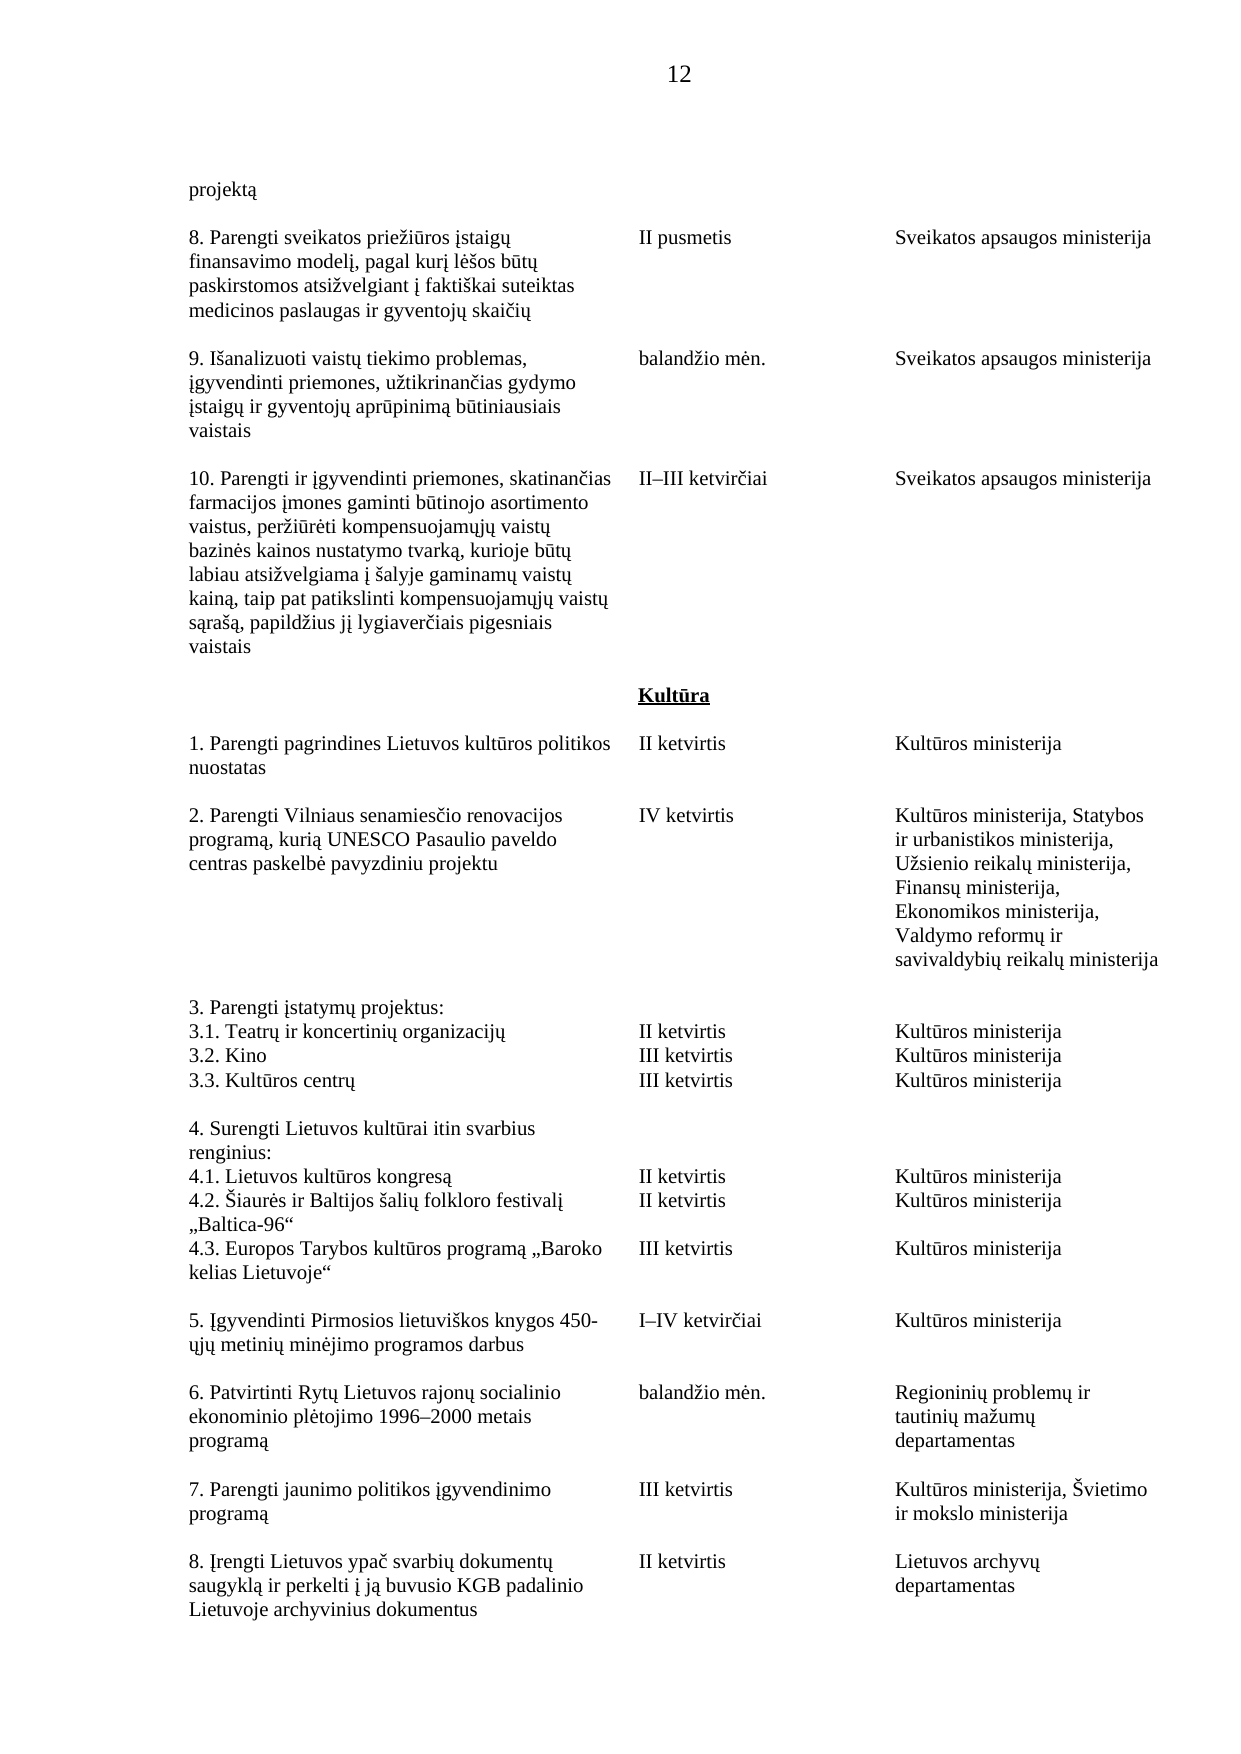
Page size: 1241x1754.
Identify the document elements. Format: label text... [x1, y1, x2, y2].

table_cell Kultūros ministerija, Statybos ir urbanistikos ministerija, Užsienio reikalų ministerija, Finansų ministerija, Ekonomikos ministerija, Valdymo reformų ir savivaldybių reikalų ministerija [884, 803, 1170, 971]
table_cell Sveikatos apsaugos ministerija [884, 225, 1170, 322]
table_cell Kultūros ministerija, Švietimo ir mokslo ministerija [884, 1477, 1170, 1525]
table_cell [627, 1092, 883, 1116]
table_cell Kultūros ministerija [884, 1164, 1170, 1188]
table_cell 4.2. Šiaurės ir Baltijos šalių folkloro festivalį „Baltica-96“ [177, 1188, 627, 1236]
table_cell [884, 1092, 1170, 1116]
table_cell [627, 1356, 883, 1380]
table_cell [884, 971, 1170, 995]
table_cell 8. Įrengti Lietuvos ypač svarbių dokumentų saugyklą ir perkelti į ją buvusio KGB padalinio Lietuvoje archyvinius dokumentus [177, 1549, 627, 1621]
table_cell [1170, 1116, 1181, 1164]
table_cell 10. Parengti ir įgyvendinti priemones, skatinančias farmacijos įmones gaminti būtinojo asortimento vaistus, peržiūrėti kompensuojamųjų vaistų bazinės kainos nustatymo tvarką, kurioje būtų labiau atsižvelgiama į šalyje gaminamų vaistų kainą, taip pat patikslinti kompensuojamųjų vaistų sąrašą, papildžius jį lygiaverčiais pigesniais vaistais [177, 466, 627, 658]
table_cell [1170, 1380, 1181, 1452]
table_cell 3.1. Teatrų ir koncertinių organizacijų [177, 1019, 627, 1043]
table_cell 7. Parengti jaunimo politikos įgyvendinimo programą [177, 1477, 627, 1525]
table_cell [884, 322, 1170, 346]
table_cell [177, 442, 627, 466]
table_cell [1170, 1019, 1181, 1043]
table_cell II–III ketvirčiai [627, 466, 883, 658]
table_cell [1170, 346, 1181, 442]
table_cell [1170, 971, 1181, 995]
table_cell [177, 322, 627, 346]
table_cell [884, 659, 1170, 682]
table_cell IV ketvirtis [627, 803, 883, 971]
table_cell II ketvirtis [627, 1019, 883, 1043]
table_cell [1170, 995, 1181, 1019]
table_cell 3.2. Kino [177, 1044, 627, 1067]
table_cell [1170, 466, 1181, 658]
table_cell [1170, 1284, 1181, 1308]
table_cell Kultūros ministerija [884, 1188, 1170, 1236]
table_cell balandžio mėn. [627, 1380, 883, 1452]
table_cell III ketvirtis [627, 1477, 883, 1525]
table_cell [1170, 177, 1181, 201]
table_cell [627, 1453, 883, 1477]
table_cell Kultūros ministerija [884, 1044, 1170, 1067]
table_cell 4.3. Europos Tarybos kultūros programą „Baroko kelias Lietuvoje“ [177, 1236, 627, 1284]
table_cell Lietuvos archyvų departamentas [884, 1549, 1170, 1621]
table_cell [627, 659, 883, 682]
table_cell [1170, 1453, 1181, 1477]
table_cell 5. Įgyvendinti Pirmosios lietuviškos knygos 450-ųjų metinių minėjimo programos darbus [177, 1308, 627, 1356]
table_cell [627, 442, 883, 466]
table_cell Kultūros ministerija [884, 1019, 1170, 1043]
table_cell II ketvirtis [627, 1549, 883, 1621]
table_cell [177, 659, 627, 682]
table_cell [627, 201, 883, 225]
table_cell [627, 779, 883, 803]
table_cell I–IV ketvirčiai [627, 1308, 883, 1356]
table_cell [1170, 1525, 1181, 1549]
table_cell [177, 1284, 627, 1308]
table_cell [1170, 442, 1181, 466]
table_cell II ketvirtis [627, 731, 883, 779]
table_cell [627, 1525, 883, 1549]
table_cell [1170, 1044, 1181, 1067]
table_cell II ketvirtis [627, 1188, 883, 1236]
table_cell II ketvirtis [627, 1164, 883, 1188]
table_cell [1170, 1356, 1181, 1380]
table_cell Kultūros ministerija [884, 731, 1170, 779]
table_cell [1170, 1188, 1181, 1236]
table_cell II pusmetis [627, 225, 883, 322]
table_cell [1170, 707, 1181, 731]
table_cell III ketvirtis [627, 1068, 883, 1092]
table_cell [627, 322, 883, 346]
table_cell Sveikatos apsaugos ministerija [884, 346, 1170, 442]
table_cell 4.1. Lietuvos kultūros kongresą [177, 1164, 627, 1188]
table_cell Kultūros ministerija [884, 1068, 1170, 1092]
table_cell Sveikatos apsaugos ministerija [884, 466, 1170, 658]
table_cell [177, 971, 627, 995]
table_cell [1170, 1308, 1181, 1356]
table_cell [1170, 1549, 1181, 1621]
table_cell [1170, 731, 1181, 779]
table_cell [884, 779, 1170, 803]
table_cell 8. Parengti sveikatos priežiūros įstaigų finansavimo modelį, pagal kurį lėšos būtų paskirstomos atsižvelgiant į faktiškai suteiktas medicinos paslaugas ir gyventojų skaičių [177, 225, 627, 322]
table_cell [884, 995, 1170, 1019]
table_cell 3.3. Kultūros centrų [177, 1068, 627, 1092]
table_cell [1170, 225, 1181, 322]
table_cell Kultūros ministerija [884, 1236, 1170, 1284]
table_cell [177, 1453, 627, 1477]
table_cell [1170, 322, 1181, 346]
table_cell [1170, 803, 1181, 971]
table_cell [177, 1525, 627, 1549]
table_cell [884, 1453, 1170, 1477]
table_cell 4. Surengti Lietuvos kultūrai itin svarbius renginius: [177, 1116, 627, 1164]
table_cell [884, 442, 1170, 466]
table_cell balandžio mėn. [627, 346, 883, 442]
table_cell 6. Patvirtinti Rytų Lietuvos rajonų socialinio ekonominio plėtojimo 1996–2000 metais programą [177, 1380, 627, 1452]
table_cell [177, 779, 627, 803]
table_cell [1170, 683, 1181, 707]
table_cell 9. Išanalizuoti vaistų tiekimo problemas, įgyvendinti priemones, užtikrinančias gydymo įstaigų ir gyventojų aprūpinimą būtiniausiais vaistais [177, 346, 627, 442]
table_cell 2. Parengti Vilniaus senamiesčio renovacijos programą, kurią UNESCO Pasaulio paveldo centras paskelbė pavyzdiniu projektu [177, 803, 627, 971]
table_cell [627, 707, 883, 731]
table_cell [884, 1356, 1170, 1380]
table_cell [627, 177, 883, 201]
table_cell III ketvirtis [627, 1236, 883, 1284]
table_cell [627, 1116, 883, 1164]
table_cell [627, 1284, 883, 1308]
table_cell [177, 1092, 627, 1116]
table_cell 3. Parengti įstatymų projektus: [177, 995, 627, 1019]
table_cell [884, 1116, 1170, 1164]
table_cell 1. Parengti pagrindines Lietuvos kultūros politikos nuostatas [177, 731, 627, 779]
table_cell III ketvirtis [627, 1044, 883, 1067]
table_cell [177, 201, 627, 225]
table_cell [884, 201, 1170, 225]
table_cell [1170, 779, 1181, 803]
table_cell [177, 707, 627, 731]
table_cell Regioninių problemų ir tautinių mažumų departamentas [884, 1380, 1170, 1452]
table_cell [884, 707, 1170, 731]
table_cell [627, 971, 883, 995]
table_cell [1170, 1068, 1181, 1092]
table_cell [1170, 201, 1181, 225]
table_cell [1170, 1477, 1181, 1525]
table_cell [1170, 1164, 1181, 1188]
table_cell [884, 177, 1170, 201]
table_cell Kultūra [177, 683, 1170, 707]
table_cell projektą [177, 177, 627, 201]
table_cell Kultūros ministerija [884, 1308, 1170, 1356]
table_cell [1170, 659, 1181, 682]
table_cell [627, 995, 883, 1019]
table_cell [884, 1284, 1170, 1308]
table_cell [1170, 1092, 1181, 1116]
table_cell [1170, 1236, 1181, 1284]
table_cell [884, 1525, 1170, 1549]
table_cell [177, 1356, 627, 1380]
